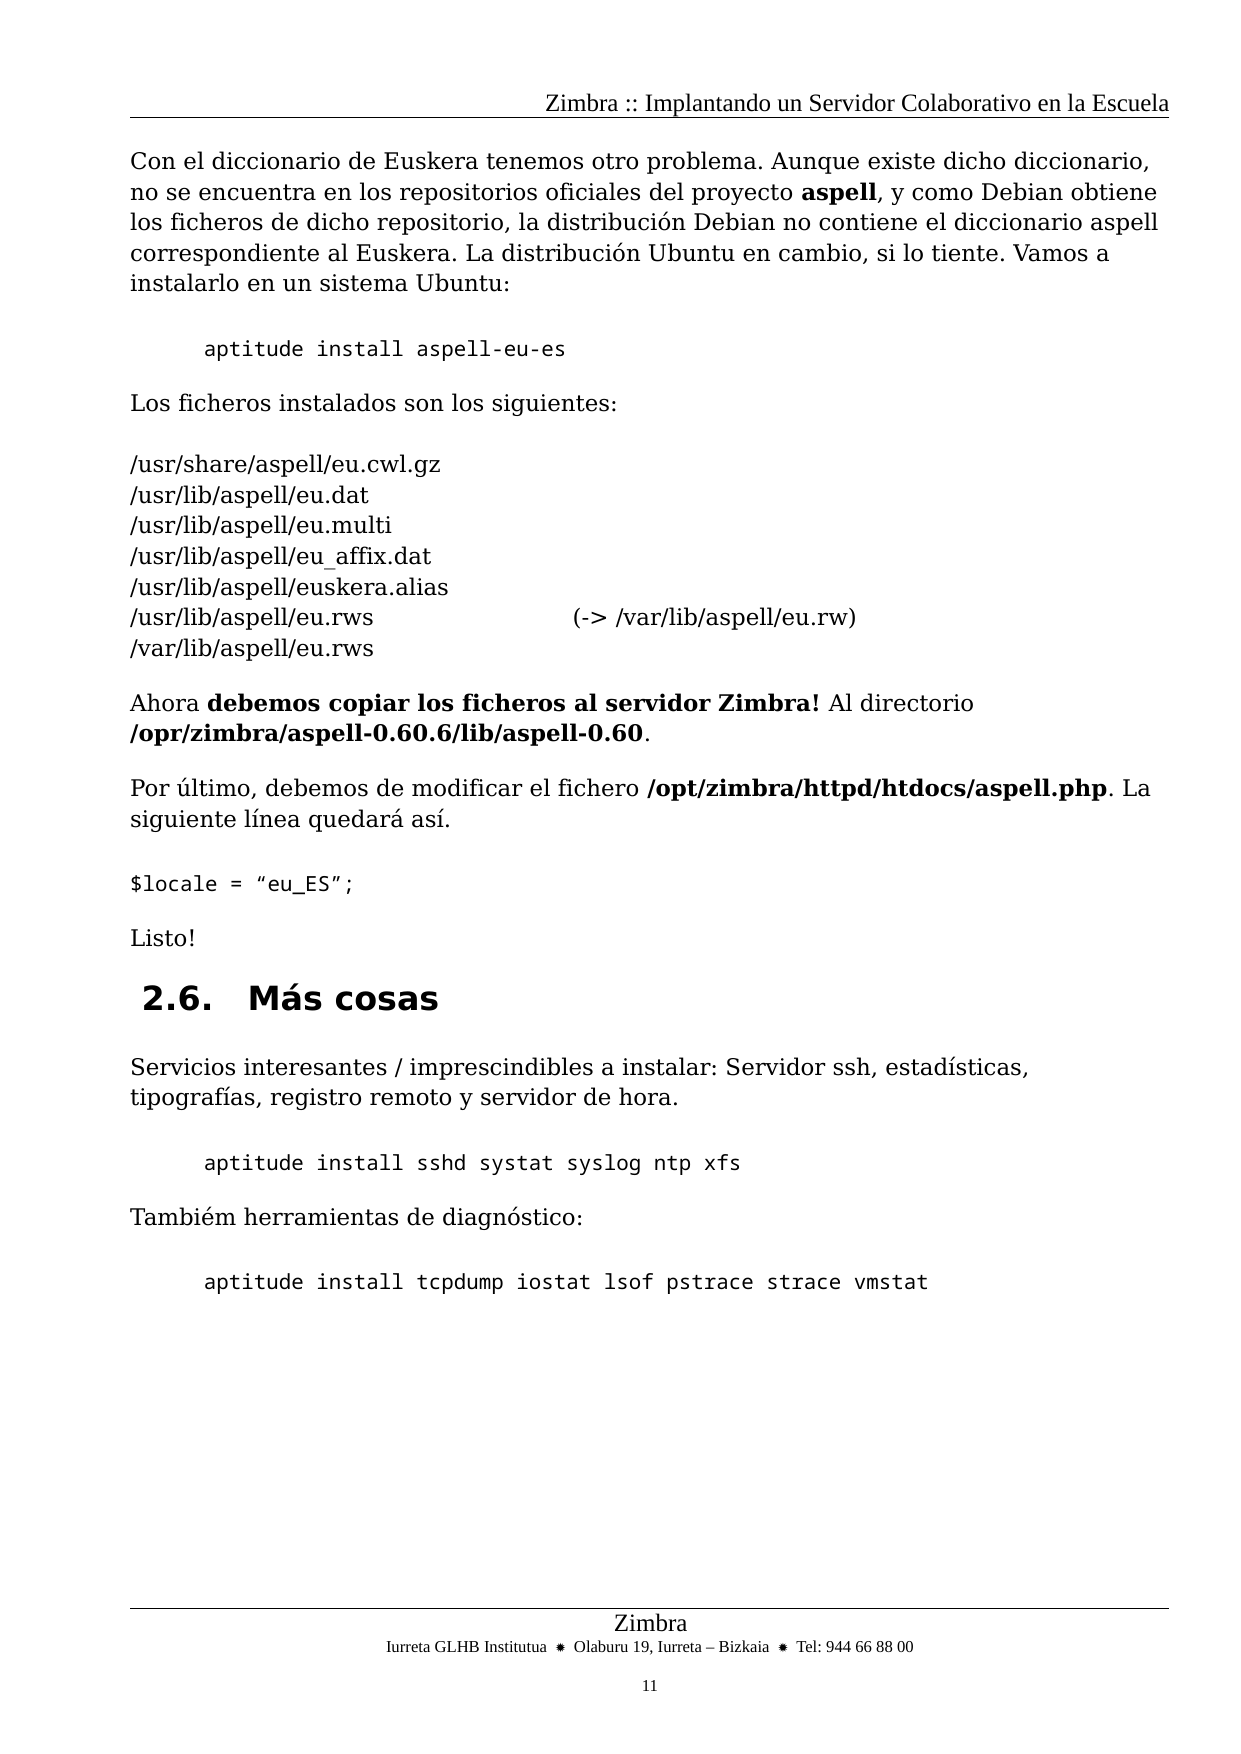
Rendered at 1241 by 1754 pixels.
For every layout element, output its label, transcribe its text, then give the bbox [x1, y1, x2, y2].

text Con el diccionario de Euskera tenemos otro problema. Aunque existe dicho diccionario, no se encuentra en los repositorios oficiales del proyecto aspell, y como Debian obtiene los ficheros de dicho repositorio, la distribución Debian no contiene el diccionario aspell correspondiente al Euskera. La distribución Ubuntu en cambio, si lo tiente. Vamos a instalarlo en un sistema Ubuntu: [130, 148, 1169, 297]
text /usr/lib/aspell/eu.rws (-> /var/lib/aspell/eu.rw) [130, 604, 1169, 631]
text Servicios interesantes / imprescindibles a instalar: Servidor ssh, estadísticas, tipografías, registro remoto y servidor de hora. [130, 1054, 1169, 1111]
text /usr/share/aspell/eu.cwl.gz [130, 451, 1169, 478]
text aptitude install tcpdump iostat lsof pstrace strace vmstat [130, 1267, 1169, 1296]
text aptitude install sshd systat syslog ntp xfs [130, 1148, 1169, 1176]
text /usr/lib/aspell/eu.multi [130, 513, 1169, 539]
text Ahora debemos copiar los ficheros al servidor Zimbra! Al directorio /opr/zimbra/aspell-0.60.6/lib/aspell-0.60. [130, 689, 1169, 747]
text Por último, debemos de modificar el fichero /opt/zimbra/httpd/htdocs/aspell.php. La siguiente línea quedará así. [130, 775, 1169, 832]
text $locale = “eu_ES”; [130, 869, 1169, 897]
text Listo! [130, 925, 1169, 952]
text /var/lib/aspell/eu.rws [130, 635, 1169, 662]
text /usr/lib/aspell/euskera.alias [130, 574, 1169, 601]
text /usr/lib/aspell/eu_affix.dat [130, 543, 1169, 570]
text aptitude install aspell-eu-es [130, 334, 1169, 362]
subtitle Más cosas [130, 979, 1169, 1018]
text Los ficheros instalados son los siguientes: [130, 390, 1169, 417]
text /usr/lib/aspell/eu.dat [130, 482, 1169, 509]
text Tambiém herramientas de diagnóstico: [130, 1204, 1169, 1231]
